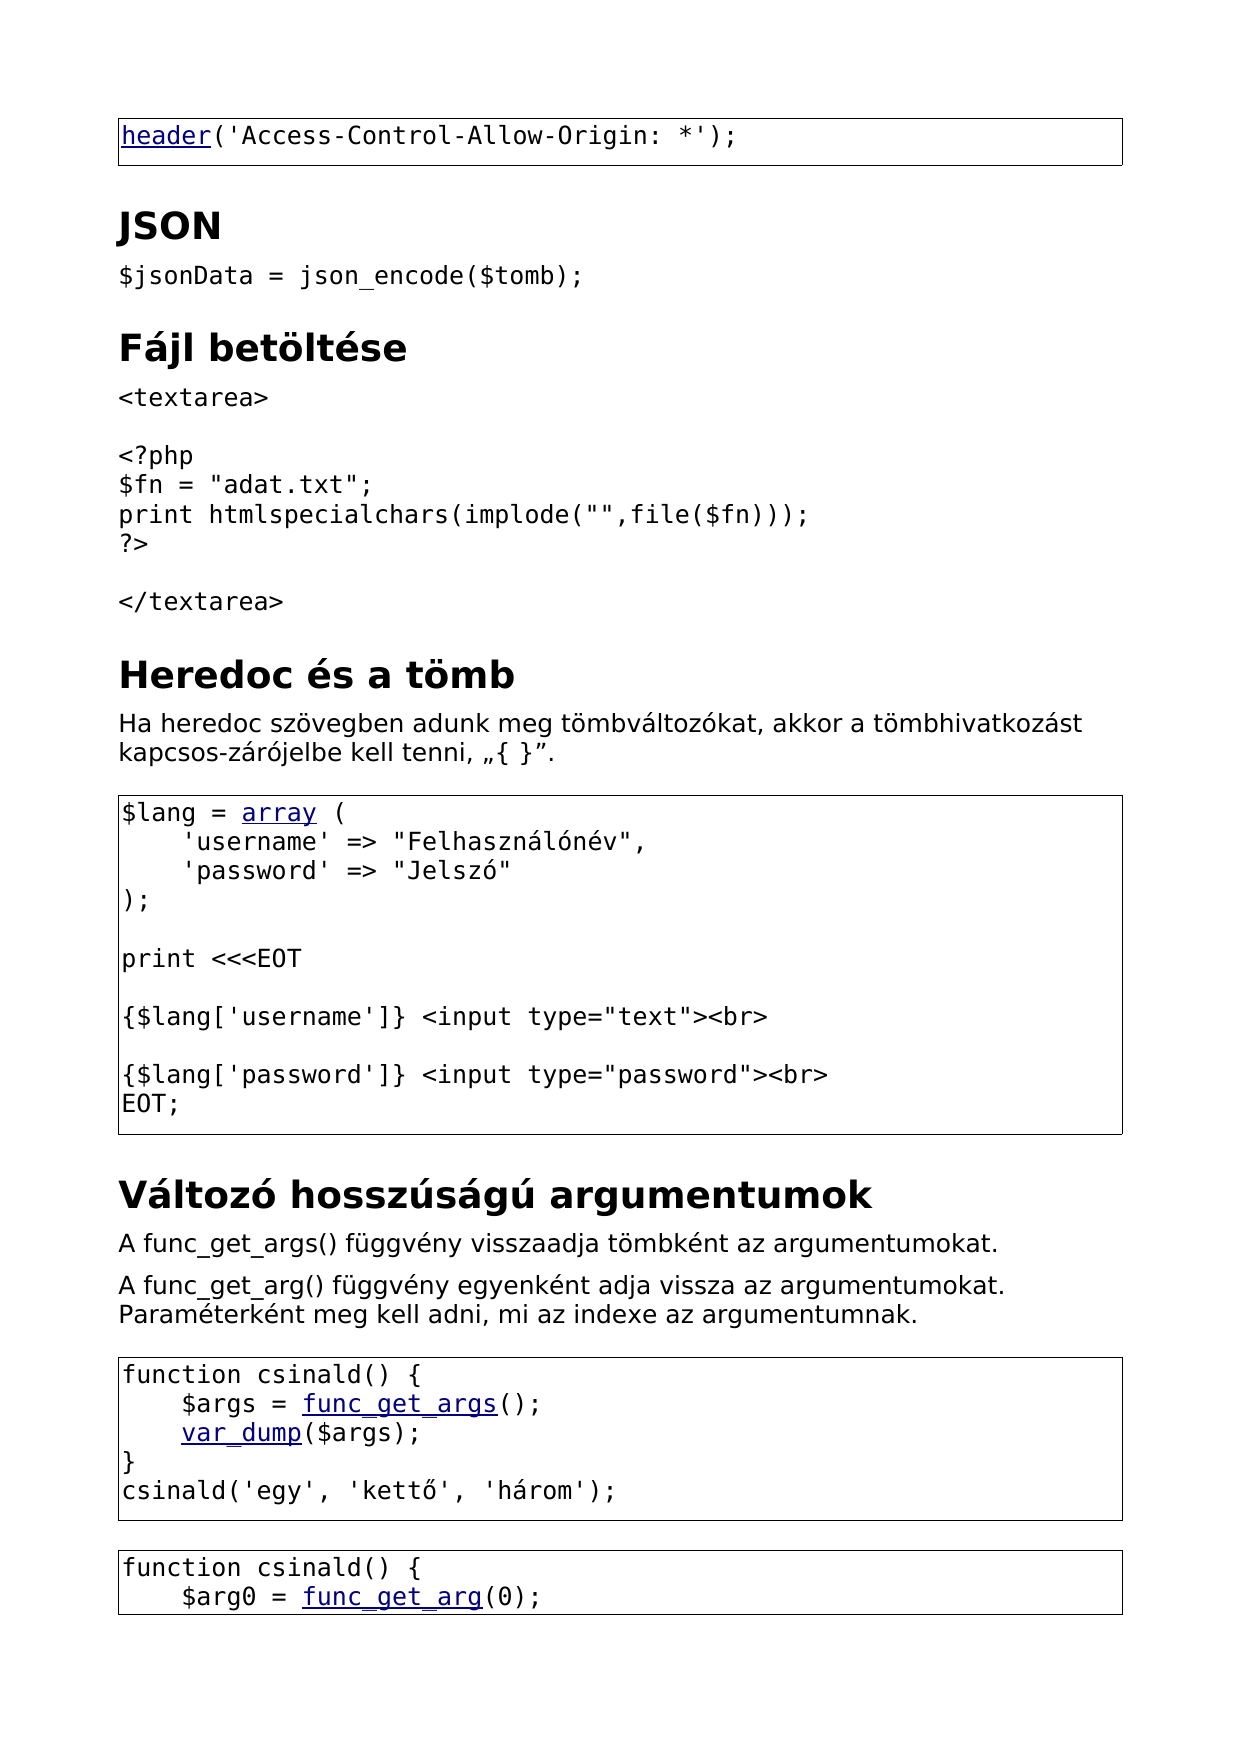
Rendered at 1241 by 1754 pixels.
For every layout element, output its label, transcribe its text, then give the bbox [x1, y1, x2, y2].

subtitle JSON [118, 205, 1122, 248]
table_header function csinald() { $arg0 = func_get_arg(0); [119, 1551, 1122, 1614]
table_header function csinald() { $args = func_get_args(); var_dump($args); } csinald('egy', 'kettő', 'három'); [119, 1358, 1122, 1520]
text A func_get_arg() függvény egyenként adja vissza az argumentumokat. Paraméterként meg kell adni, mi az indexe az argumentumnak. [118, 1271, 1122, 1329]
table_header header('Access-Control-Allow-Origin: *'); [119, 119, 1122, 165]
table_header $lang = array ( 'username' => "Felhasználónév", 'password' => "Jelszó" ); print <<<EOT {$lang['username']} <input type="text"><br> {$lang['password']} <input type="password"><br> EOT; [119, 796, 1122, 1133]
text <textarea> <?php $fn = "adat.txt"; print htmlspecialchars(implode("",file($fn))); ?> </textarea> [118, 383, 1122, 616]
text $jsonData = json_encode($tomb); [118, 261, 1122, 290]
subtitle Változó hosszúságú argumentumok [118, 1173, 1122, 1217]
subtitle Fájl betöltése [118, 327, 1122, 371]
text Ha heredoc szövegben adunk meg tömbváltozókat, akkor a tömbhivatkozást kapcsos-zárójelbe kell tenni, „{ }”. [118, 709, 1122, 768]
subtitle Heredoc és a tömb [118, 653, 1122, 697]
text A func_get_args() függvény visszaadja tömbként az argumentumokat. [118, 1229, 1122, 1259]
